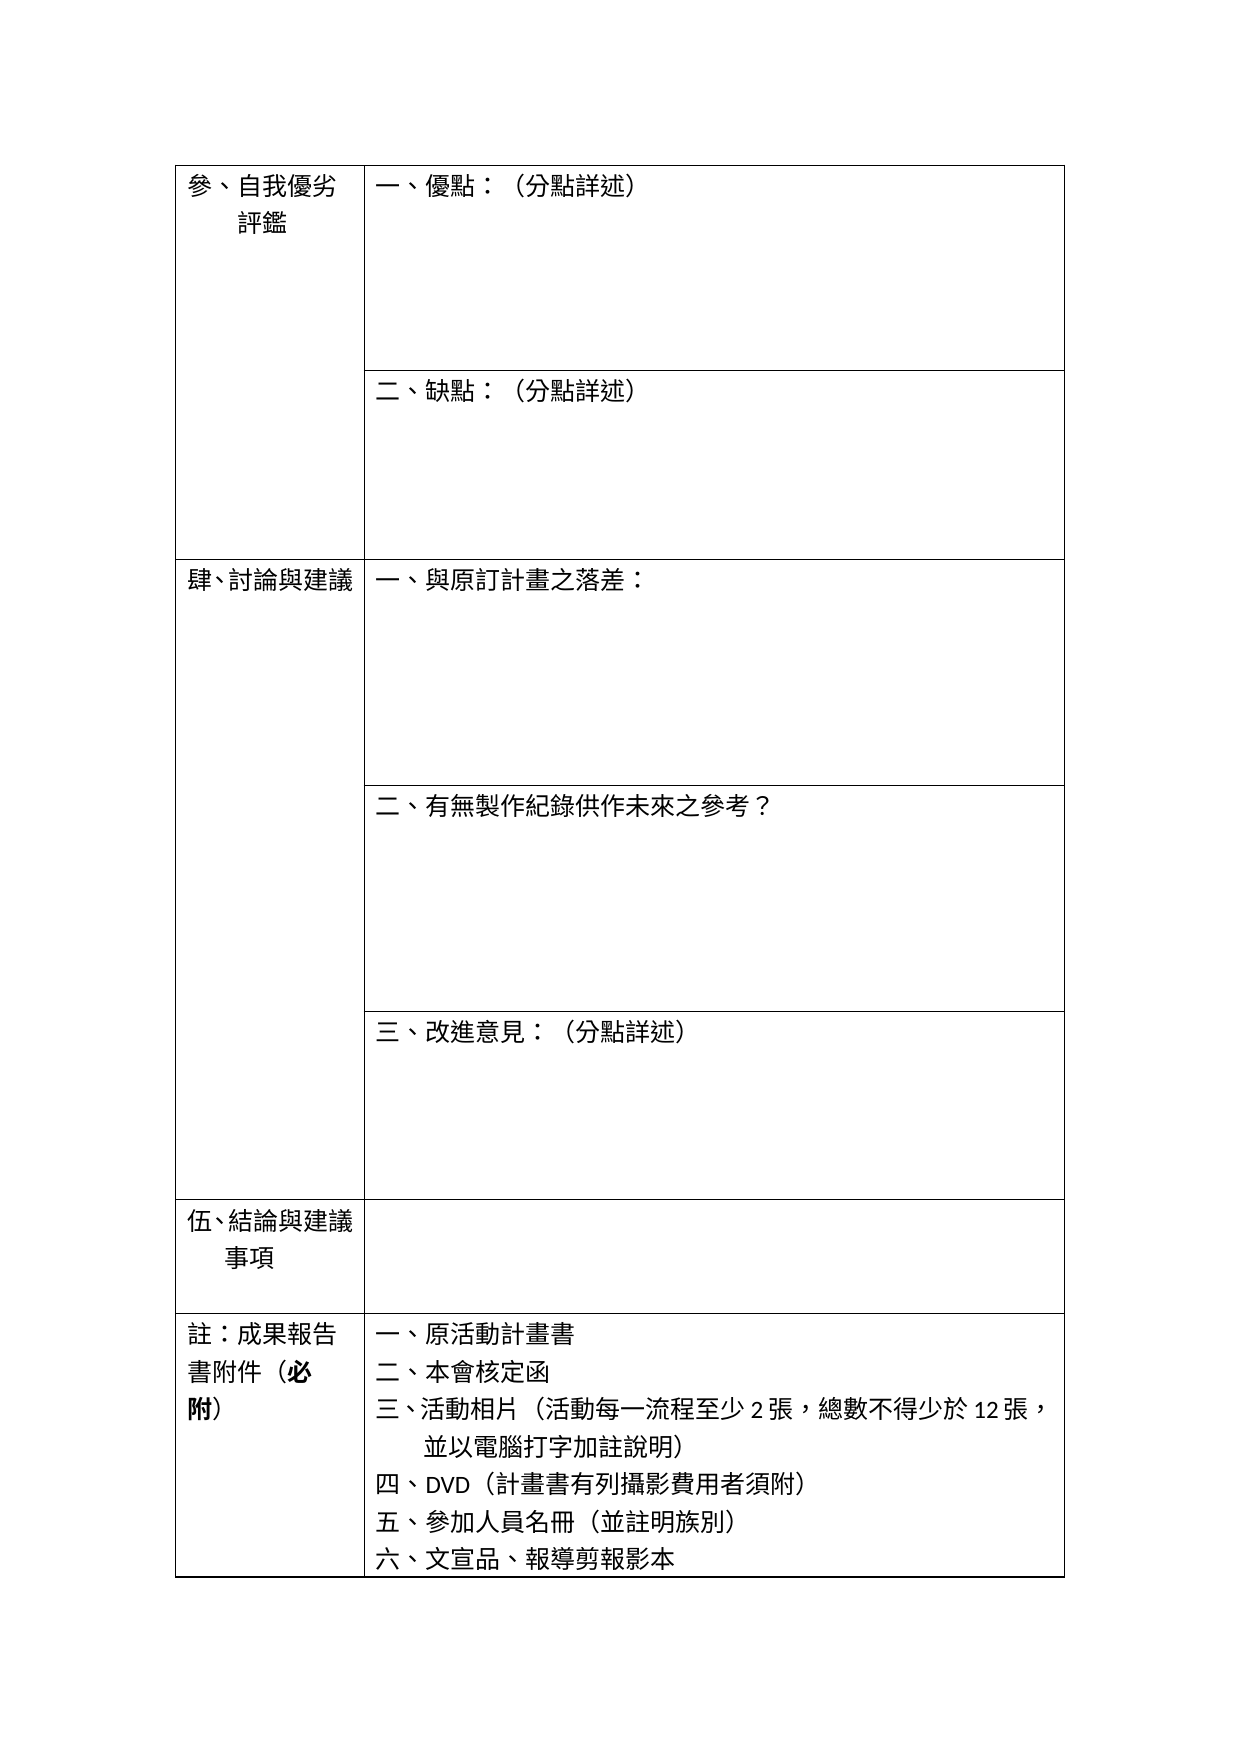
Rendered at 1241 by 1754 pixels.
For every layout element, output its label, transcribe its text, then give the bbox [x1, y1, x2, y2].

table_cell 註：成果報告書附件（必附） [176, 1314, 364, 1576]
table_cell 二、有無製作紀錄供作未來之參考？ [365, 786, 1064, 1011]
table_cell 參、自我優劣 評鑑 [176, 166, 364, 559]
table_cell 伍、結論與建議事項 [176, 1200, 364, 1313]
table_cell 一、原活動計畫書 二、本會核定函 三、活動相片（活動每一流程至少2張，總數不得少於12張，並以電腦打字加註說明） 四、DVD（計畫書有列攝影費用者須附） 五、參加人員名冊（並註明族別） 六、文宣品、報導剪報影本 [365, 1314, 1064, 1576]
table_cell 肆、討論與建議 [176, 560, 364, 1199]
table_cell 一、與原訂計畫之落差： [365, 560, 1064, 785]
table_cell [365, 1200, 1064, 1313]
table_cell 二、缺點：（分點詳述） [365, 371, 1064, 559]
table_cell 一、優點：（分點詳述） [365, 166, 1064, 370]
table_cell 三、改進意見：（分點詳述） [365, 1012, 1064, 1199]
